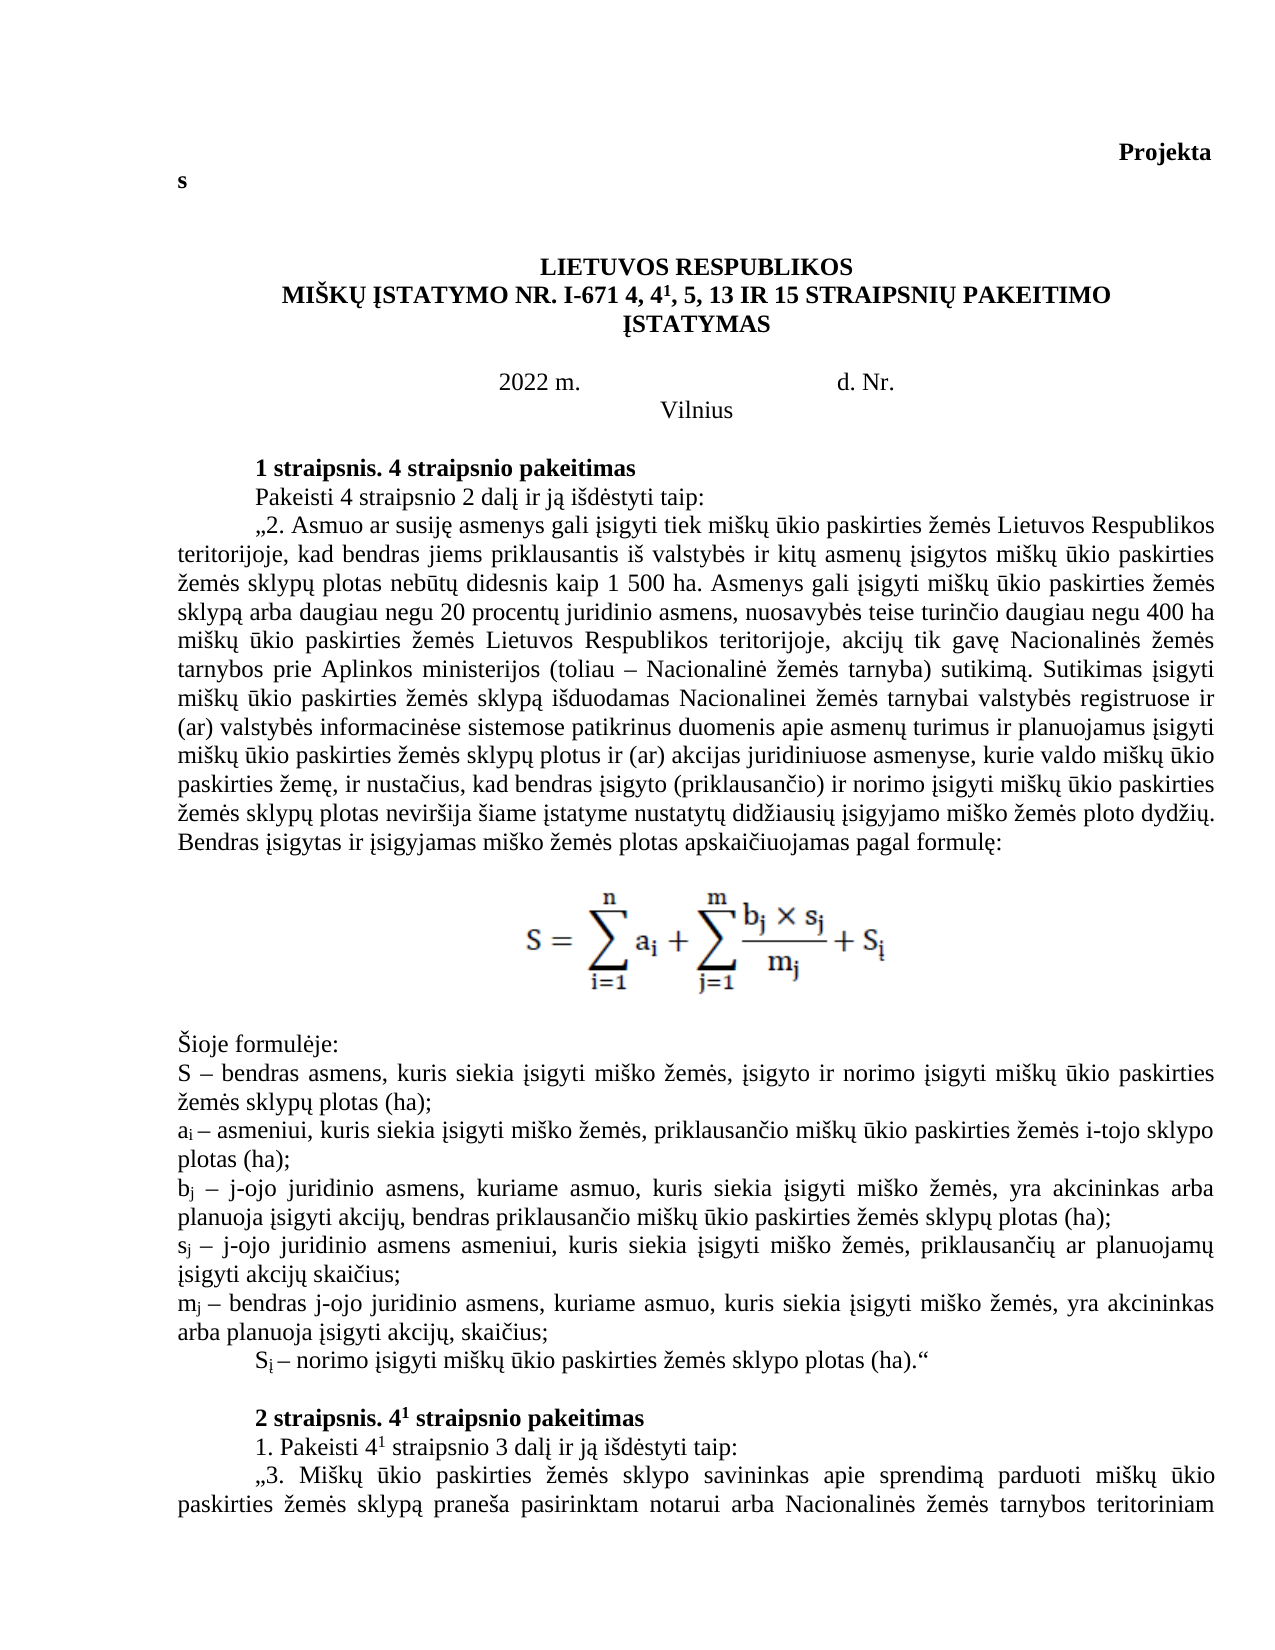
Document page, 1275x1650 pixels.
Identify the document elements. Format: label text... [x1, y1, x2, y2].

text 2 straipsnis. 41 straipsnio pakeitimas [177, 1403, 1216, 1432]
text 2022 m. d. Nr. [177, 367, 1216, 395]
text Sį – norimo įsigyti miškų ūkio paskirties žemės sklypo plotas (ha).“ [177, 1345, 1216, 1374]
text 1 straipsnis. 4 straipsnio pakeitimas [177, 453, 1216, 482]
text Projektas [177, 137, 1216, 194]
text S – bendras asmens, kuris siekia įsigyti miško žemės, įsigyto ir norimo įsigyti miškų ūkio paskirties žemės sklypų plotas (ha); [177, 1058, 1216, 1115]
text 1. Pakeisti 41 straipsnio 3 dalį ir ją išdėstyti taip: [177, 1432, 1216, 1460]
text Vilnius [177, 395, 1216, 424]
text Pakeisti 4 straipsnio 2 dalį ir ją išdėstyti taip: [177, 482, 1216, 510]
text bj – j-ojo juridinio asmens, kuriame asmuo, kuris siekia įsigyti miško žemės, yra akcininkas arba planuoja įsigyti akcijų, bendras priklausančio miškų ūkio paskirties žemės sklypų plotas (ha); [177, 1173, 1216, 1230]
text sj – j-ojo juridinio asmens asmeniui, kuris siekia įsigyti miško žemės, priklausančių ar planuojamų įsigyti akcijų skaičius; [177, 1230, 1216, 1288]
text MIŠKŲ ĮSTATYMO NR. I-671 4, 41, 5, 13 IR 15 STRAIPSNIŲ PAKEITIMO [177, 280, 1216, 309]
text mj – bendras j-ojo juridinio asmens, kuriame asmuo, kuris siekia įsigyti miško žemės, yra akcininkas arba planuoja įsigyti akcijų, skaičius; [177, 1288, 1216, 1345]
text Šioje formulėje: [177, 1029, 1216, 1058]
text ĮSTATYMAS [177, 309, 1216, 338]
text ai – asmeniui, kuris siekia įsigyti miško žemės, priklausančio miškų ūkio paskirties žemės i-tojo sklypo plotas (ha); [177, 1115, 1216, 1173]
text LIETUVOS RESPUBLIKOS [177, 252, 1216, 280]
text „2. Asmuo ar susiję asmenys gali įsigyti tiek miškų ūkio paskirties žemės Lietuvos Respublikos teritorijoje, kad bendras jiems priklausantis iš valstybės ir kitų asmenų įsigytos miškų ūkio paskirties žemės sklypų plotas nebūtų didesnis kaip 1 500 ha. Asmenys gali įsigyti miškų ūkio paskirties žemės sklypą arba daugiau negu 20 procentų juridinio asmens, nuosavybės teise turinčio daugiau negu 400 ha miškų ūkio paskirties žemės Lietuvos Respublikos teritorijoje, akcijų tik gavę Nacionalinės žemės tarnybos prie Aplinkos ministerijos (toliau – Nacionalinė žemės tarnyba) sutikimą. Sutikimas įsigyti miškų ūkio paskirties žemės sklypą išduodamas Nacionalinei žemės tarnybai valstybės registruose ir (ar) valstybės informacinėse sistemose patikrinus duomenis apie asmenų turimus ir planuojamus įsigyti miškų ūkio paskirties žemės sklypų plotus ir (ar) akcijas juridiniuose asmenyse, kurie valdo miškų ūkio paskirties žemę, ir nustačius, kad bendras įsigyto (priklausančio) ir norimo įsigyti miškų ūkio paskirties žemės sklypų plotas neviršija šiame įstatyme nustatytų didžiausių įsigyjamo miško žemės ploto dydžių. Bendras įsigytas ir įsigyjamas miško žemės plotas apskaičiuojamas pagal formulę: [177, 510, 1216, 855]
text „3. Miškų ūkio paskirties žemės sklypo savininkas apie sprendimą parduoti miškų ūkio paskirties žemės sklypą praneša pasirinktam notarui arba Nacionalinės žemės tarnybos teritoriniam [177, 1460, 1216, 1518]
